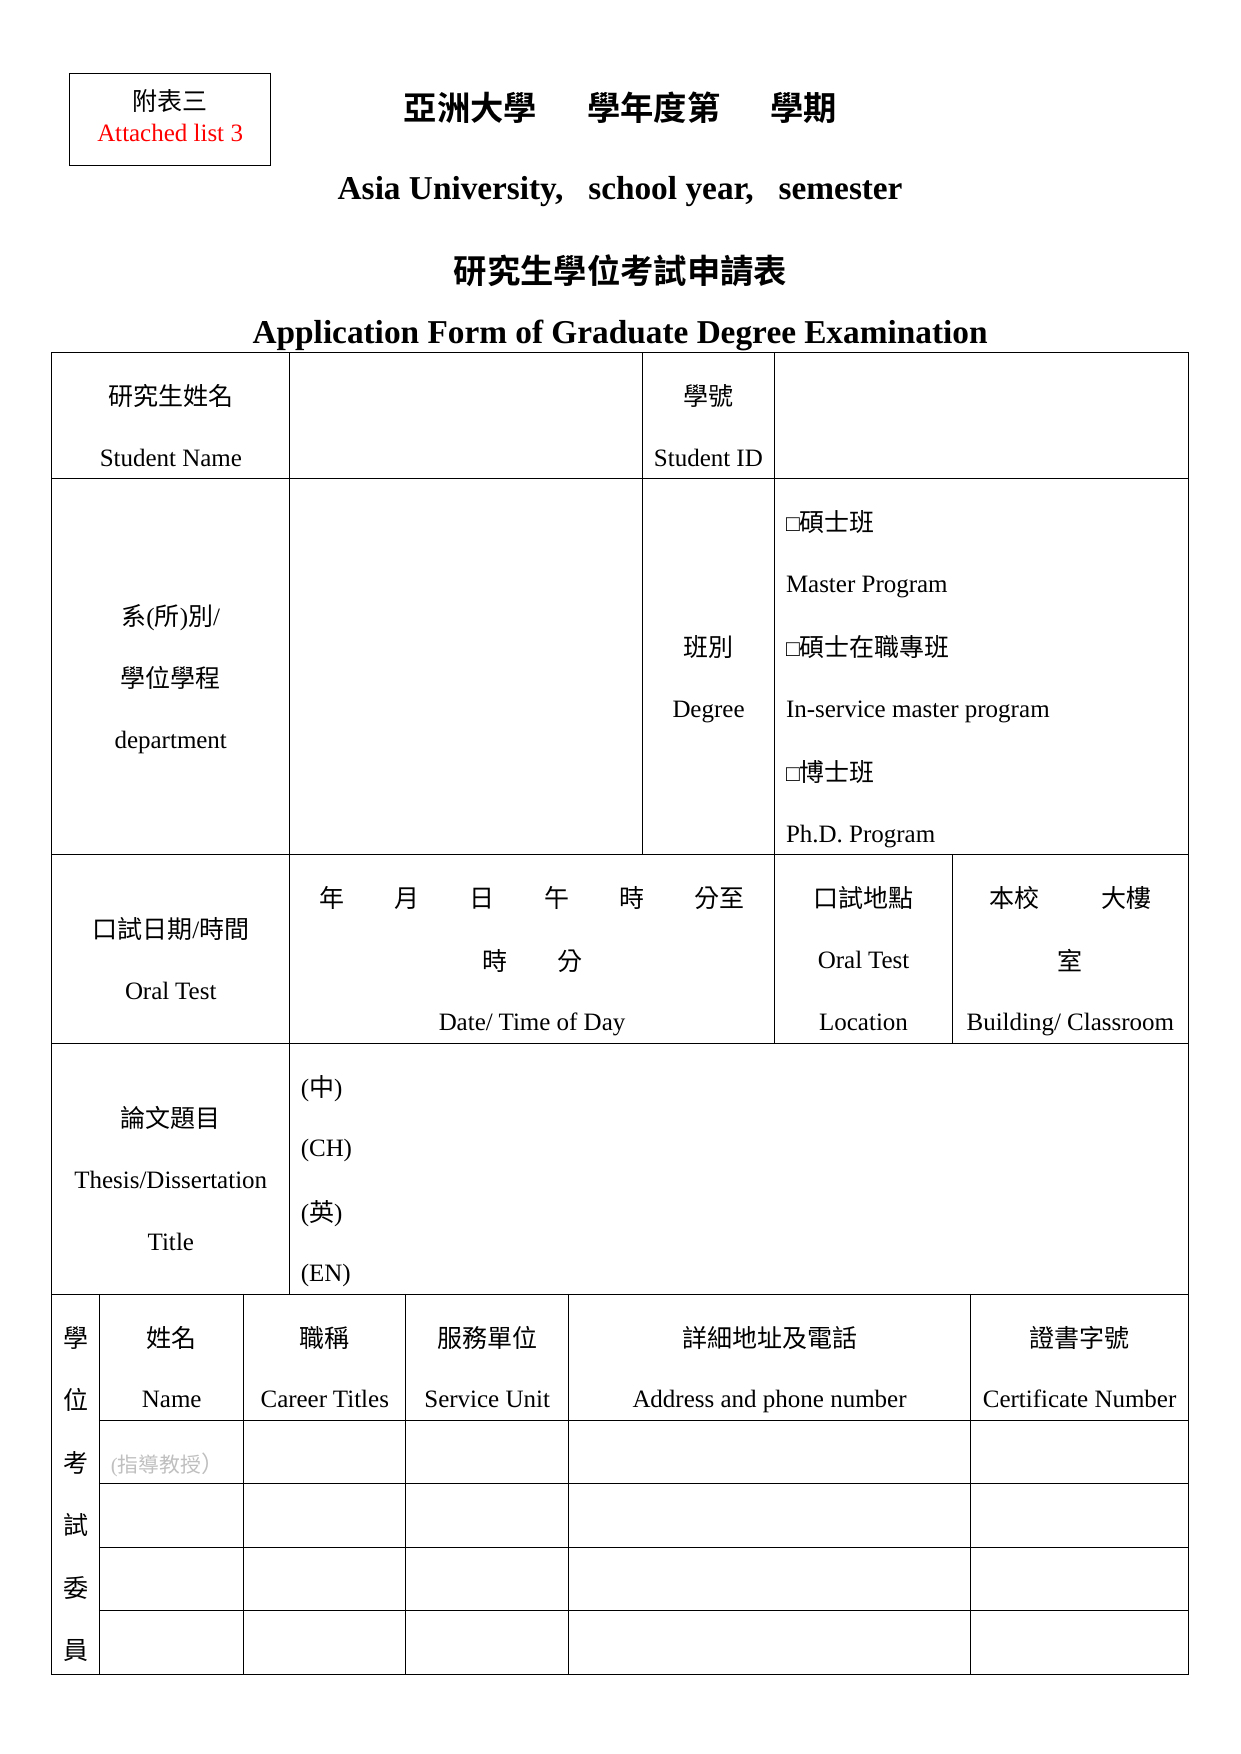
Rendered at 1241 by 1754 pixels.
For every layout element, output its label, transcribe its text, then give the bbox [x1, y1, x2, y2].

table_cell 口試日期/時間 Oral Test [52, 855, 289, 1043]
table_cell [569, 1611, 970, 1674]
table_cell 證書字號 Certificate Number [971, 1295, 1188, 1420]
text 亞洲大學 學年度第 學期 [70, 74, 270, 165]
table_cell [100, 1548, 243, 1610]
table_cell 職稱 Career Titles [244, 1295, 405, 1420]
table_cell [100, 1484, 243, 1547]
text 研究生學位考試申請表 [118, 227, 1122, 289]
table_header 學號 Student ID [643, 353, 774, 478]
table_header 研究生姓名 Student Name [52, 353, 289, 478]
table_cell [406, 1484, 568, 1547]
table_cell (指導教授） [100, 1421, 243, 1483]
table_cell 年 月 日 午 時 分至 時 分 Date/ Time of Day [290, 855, 774, 1043]
table_cell (中) (CH) (英) (EN) [290, 1044, 1188, 1294]
table_cell 論文題目 Thesis/Dissertation Title [52, 1044, 289, 1294]
table_cell [406, 1611, 568, 1674]
table_cell [569, 1421, 970, 1483]
table_cell [569, 1548, 970, 1610]
table_cell 詳細地址及電話 Address and phone number [569, 1295, 970, 1420]
text 附表三 [85, 82, 255, 118]
table_cell 系(所)別/ 學位學程 department [52, 479, 289, 854]
table_cell 本校 大樓 室 Building/ Classroom [953, 855, 1188, 1043]
table_cell [244, 1484, 405, 1547]
table_cell [971, 1421, 1188, 1483]
table_cell 口試地點 Oral Test Location [775, 855, 952, 1043]
table_cell [406, 1421, 568, 1483]
text 亞洲大學 學年度第 學期 [69, 64, 1122, 127]
text Asia University, school year, semester [118, 146, 1122, 208]
table_cell [406, 1548, 568, 1610]
table_header [775, 353, 1188, 478]
table_cell [971, 1611, 1188, 1674]
table_cell 姓名 Name [100, 1295, 243, 1420]
text Application Form of Graduate Degree Examination [118, 289, 1122, 352]
table_cell [100, 1611, 243, 1674]
table_cell 學 位 考 試 委 員 [52, 1295, 99, 1674]
table_cell 班別 Degree [643, 479, 774, 854]
table_cell □碩士班 Master Program □碩士在職專班 In-service master program □博士班 Ph.D. Program [775, 479, 1188, 854]
text Attached list 3 [85, 118, 255, 147]
table_cell [971, 1548, 1188, 1610]
table_cell [244, 1548, 405, 1610]
table_cell [569, 1484, 970, 1547]
table_cell [971, 1484, 1188, 1547]
table_cell [290, 479, 642, 854]
table_cell 服務單位 Service Unit [406, 1295, 568, 1420]
table_header [290, 353, 642, 478]
table_cell [244, 1611, 405, 1674]
table_cell [244, 1421, 405, 1483]
